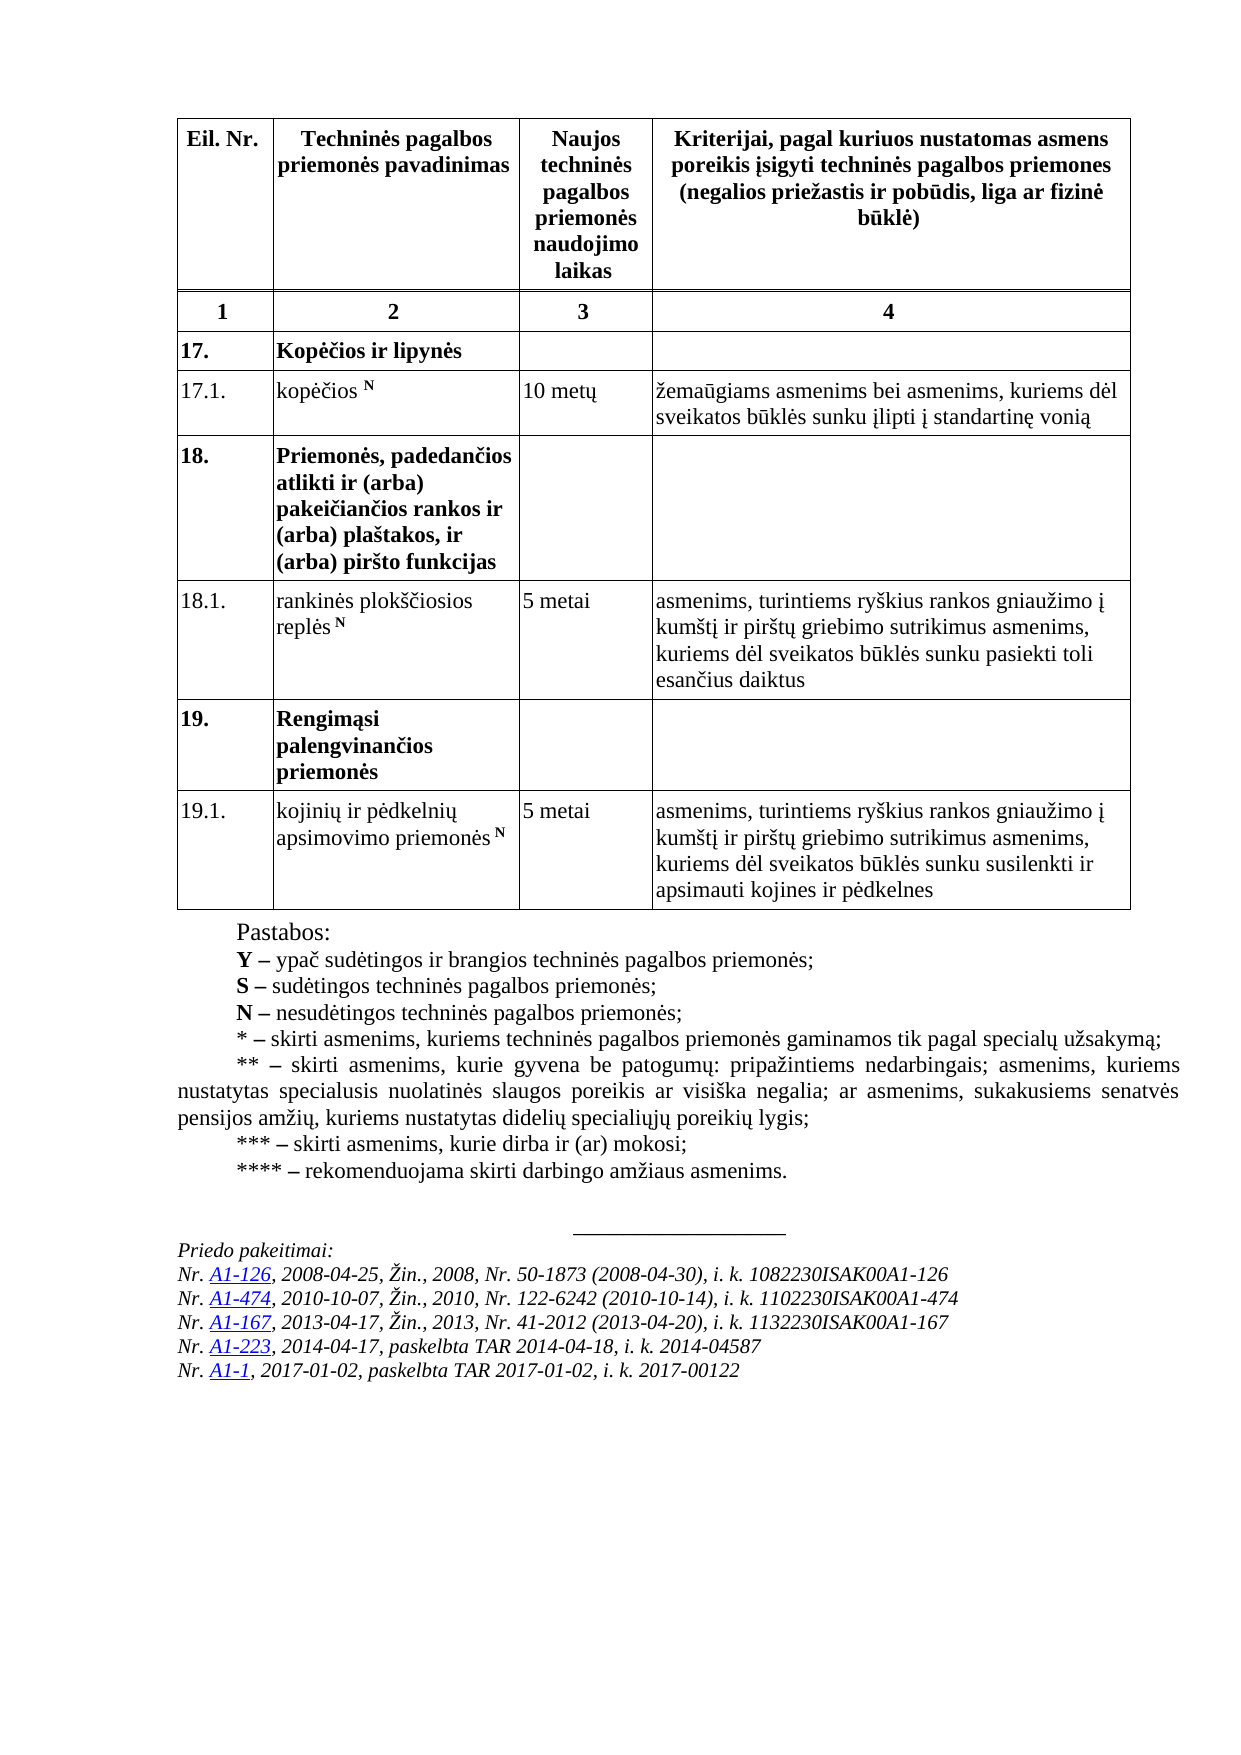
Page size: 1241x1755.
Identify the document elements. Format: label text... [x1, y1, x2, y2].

table_cell 5 metai [520, 791, 652, 909]
table_cell 5 metai [520, 581, 652, 698]
table_cell 4 [653, 292, 1130, 331]
text S – sudėtingos techninės pagalbos priemonės; [177, 972, 1181, 998]
table_header Techninės pagalbos priemonės pavadinimas [274, 119, 519, 289]
text Y – ypač sudėtingos ir brangios techninės pagalbos priemonės; [177, 946, 1181, 972]
text * – skirti asmenims, kuriems techninės pagalbos priemonės gaminamos tik pagal specialų užsakymą; [177, 1025, 1181, 1051]
table_cell Priemonės, padedančios atlikti ir (arba) pakeičiančios rankos ir (arba) plaštakos, ir (arba) piršto funkcijas [274, 436, 519, 580]
text Nr. A1-167, 2013-04-17, Žin., 2013, Nr. 41-2012 (2013-04-20), i. k. 1132230ISAK00A1-167 [177, 1310, 1181, 1334]
text Nr. A1-126, 2008-04-25, Žin., 2008, Nr. 50-1873 (2008-04-30), i. k. 1082230ISAK00A1-126 [177, 1262, 1181, 1286]
table_cell 19.1. [178, 791, 273, 909]
table_header Naujos techninės pagalbos priemonės naudojimo laikas [520, 119, 652, 289]
table_cell 19. [178, 700, 273, 790]
table_cell 10 metų [520, 371, 652, 435]
text Nr. A1-223, 2014-04-17, paskelbta TAR 2014-04-18, i. k. 2014-04587 [177, 1334, 1181, 1358]
table_cell 2 [274, 292, 519, 331]
table_cell [520, 700, 652, 790]
table_cell Kopėčios ir lipynės [274, 332, 519, 370]
text Priedo pakeitimai: [177, 1238, 1181, 1262]
table_cell kopėčios N [274, 371, 519, 435]
table_cell [653, 332, 1130, 370]
table_cell asmenims, turintiems ryškius rankos gniaužimo į kumštį ir pirštų griebimo sutrikimus asmenims, kuriems dėl sveikatos būklės sunku susilenkti ir apsimauti kojines ir pėdkelnes [653, 791, 1130, 909]
table_cell 17. [178, 332, 273, 370]
table_cell kojinių ir pėdkelnių apsimovimo priemonės N [274, 791, 519, 909]
table_cell žemaūgiams asmenims bei asmenims, kuriems dėl sveikatos būklės sunku įlipti į standartinę vonią [653, 371, 1130, 435]
table_cell 18.1. [178, 581, 273, 698]
table_cell 3 [520, 292, 652, 331]
table_cell [653, 700, 1130, 790]
text Nr. A1-474, 2010-10-07, Žin., 2010, Nr. 122-6242 (2010-10-14), i. k. 1102230ISAK00A1-474 [177, 1286, 1181, 1310]
table_cell asmenims, turintiems ryškius rankos gniaužimo į kumštį ir pirštų griebimo sutrikimus asmenims, kuriems dėl sveikatos būklės sunku pasiekti toli esančius daiktus [653, 581, 1130, 698]
table_cell [653, 436, 1130, 580]
table_cell 18. [178, 436, 273, 580]
table_cell [520, 436, 652, 580]
text N – nesudėtingos techninės pagalbos priemonės; [177, 998, 1181, 1025]
table_header Kriterijai, pagal kuriuos nustatomas asmens poreikis įsigyti techninės pagalbos priemones (negalios priežastis ir pobūdis, liga ar fizinė būklė) [653, 119, 1130, 289]
table_cell [520, 332, 652, 370]
table_cell rankinės plokščiosios replės N [274, 581, 519, 698]
text **** – rekomenduojama skirti darbingo amžiaus asmenims. [177, 1157, 1181, 1183]
table_cell 1 [178, 292, 273, 331]
text Pastabos: [177, 917, 1181, 946]
table_cell Rengimąsi palengvinančios priemonės [274, 700, 519, 790]
table_header Eil. Nr. [178, 119, 273, 289]
table_cell 17.1. [178, 371, 273, 435]
text _________________ [177, 1209, 1181, 1238]
text *** – skirti asmenims, kurie dirba ir (ar) mokosi; [177, 1130, 1181, 1157]
text Nr. A1-1, 2017-01-02, paskelbta TAR 2017-01-02, i. k. 2017-00122 [177, 1358, 1181, 1382]
text ** – skirti asmenims, kurie gyvena be patogumų: pripažintiems nedarbingais; asmenims, kuriems nustatytas specialusis nuolatinės slaugos poreikis ar visiška negalia; ar asmenims, sukakusiems senatvės pensijos amžių, kuriems nustatytas didelių specialiųjų poreikių lygis; [177, 1051, 1181, 1130]
